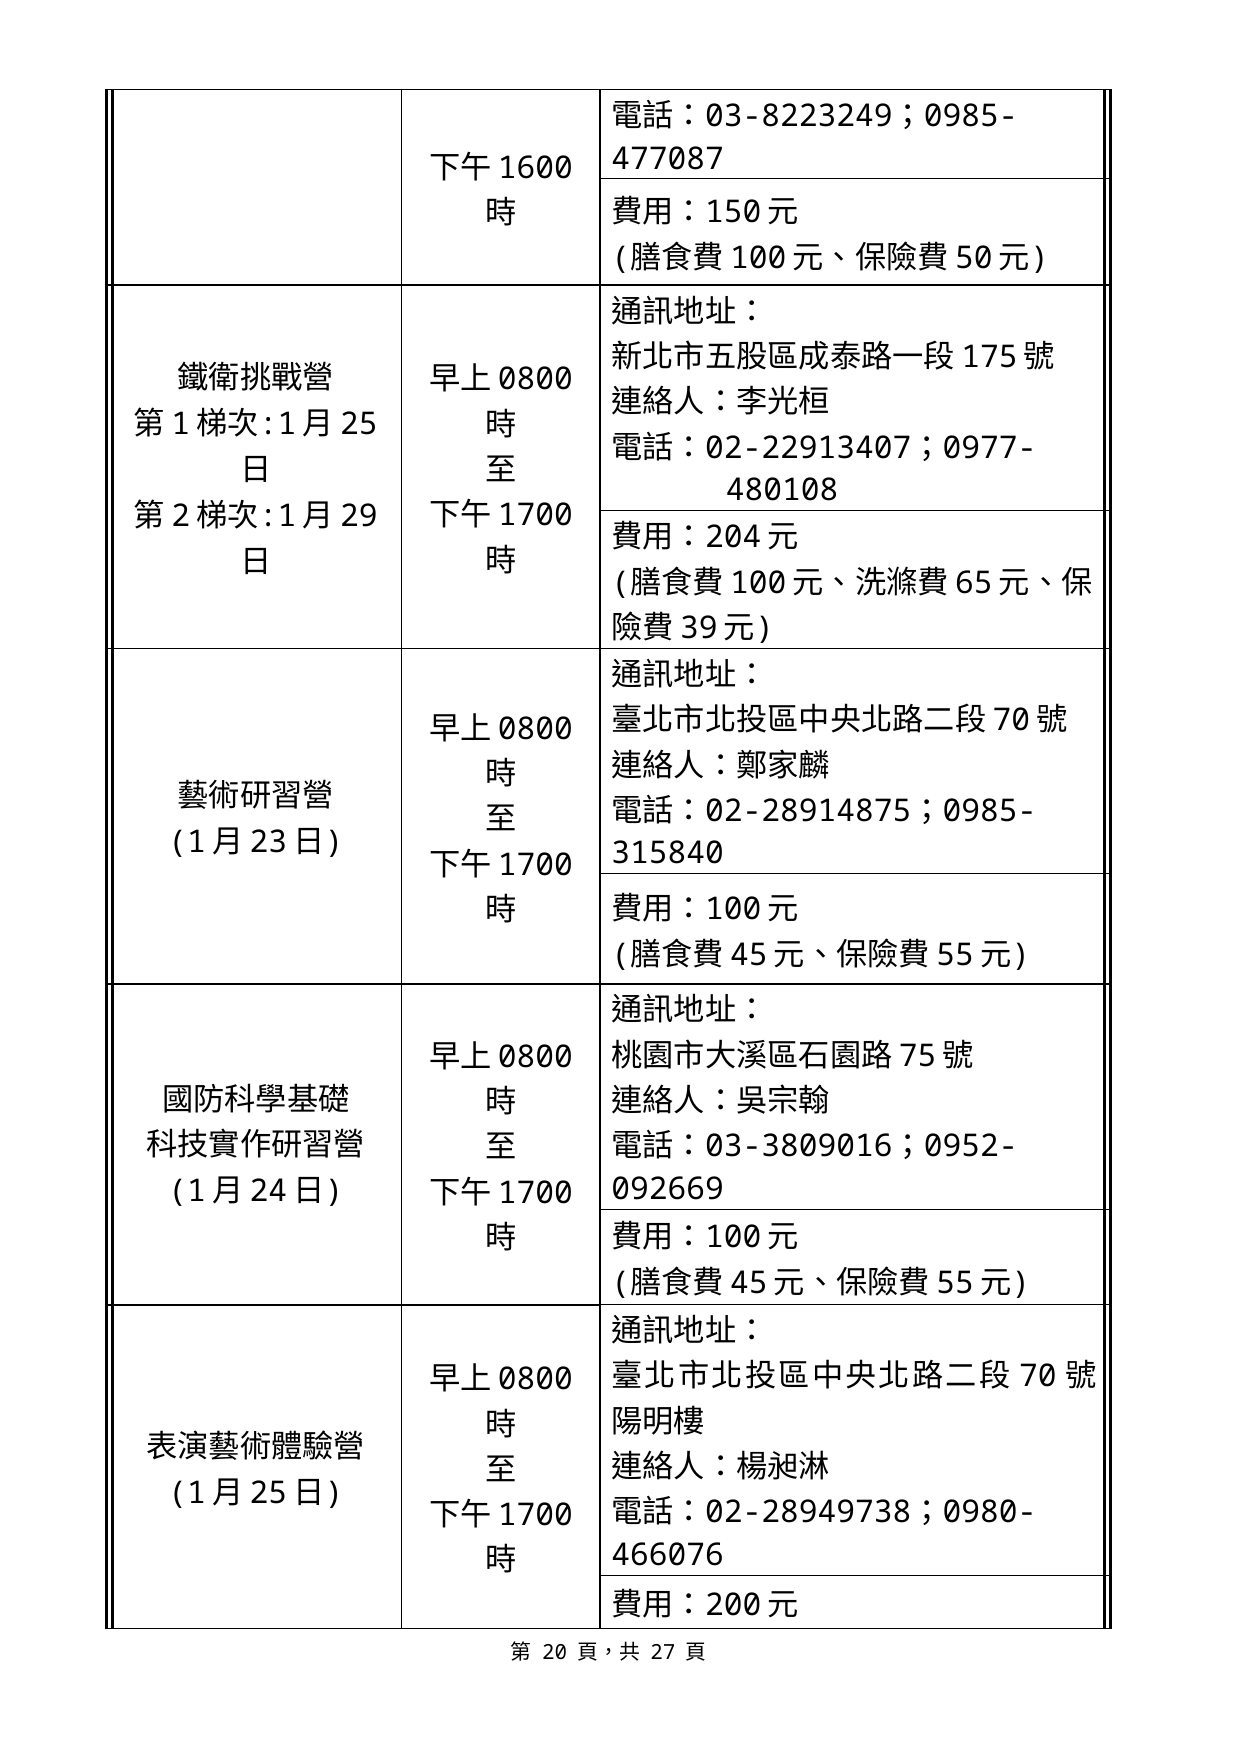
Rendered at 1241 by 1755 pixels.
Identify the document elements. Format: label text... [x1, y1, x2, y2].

table_cell 下午1600時 [402, 90, 599, 284]
table_cell 通訊地址： 臺北市北投區中央北路二段70號陽明樓 連絡人：楊昶淋 電話：02-28949738；0980-466076 [601, 1305, 1103, 1574]
table_cell 國防科學基礎 科技實作研習營 (1月24日) [114, 985, 401, 1304]
table_cell 早上0800時 至 下午1700時 [402, 985, 599, 1304]
table_cell 費用：100元 (膳食費45元、保險費55元) [601, 874, 1103, 983]
table_cell 電話：03-8223249；0985-477087 [601, 90, 1103, 178]
table_cell 表演藝術體驗營 (1月25日) [114, 1306, 401, 1628]
table_cell 鐵衛挑戰營 第1梯次:1月25日 第2梯次:1月29日 [114, 286, 401, 648]
table_cell 費用：150元 (膳食費100元、保險費50元) [601, 179, 1103, 284]
table_cell 早上0800時 至 下午1700時 [402, 286, 599, 648]
table_cell 費用：204元 (膳食費100元、洗滌費65元、保 險費39元) [601, 511, 1103, 648]
table_cell 通訊地址： 桃園市大溪區石園路75號 連絡人：吳宗翰 電話：03-3809016；0952-092669 [601, 985, 1103, 1208]
table_cell 藝術研習營 (1月23日) [114, 649, 401, 983]
table_cell 費用：100元 (膳食費45元、保險費55元) [601, 1210, 1103, 1304]
table_cell 通訊地址： 臺北市北投區中央北路二段70號 連絡人：鄭家麟 電話：02-28914875；0985-315840 [601, 649, 1103, 873]
table_cell [114, 90, 401, 284]
table_cell 早上0800時 至 下午1700時 [402, 649, 599, 983]
table_cell 早上0800時 至 下午1700時 [402, 1306, 599, 1628]
table_cell 費用：200元 [601, 1576, 1103, 1628]
table_cell 通訊地址： 新北市五股區成泰路一段175號 連絡人：李光桓 電話：02-22913407；0977-480108 [601, 286, 1103, 510]
